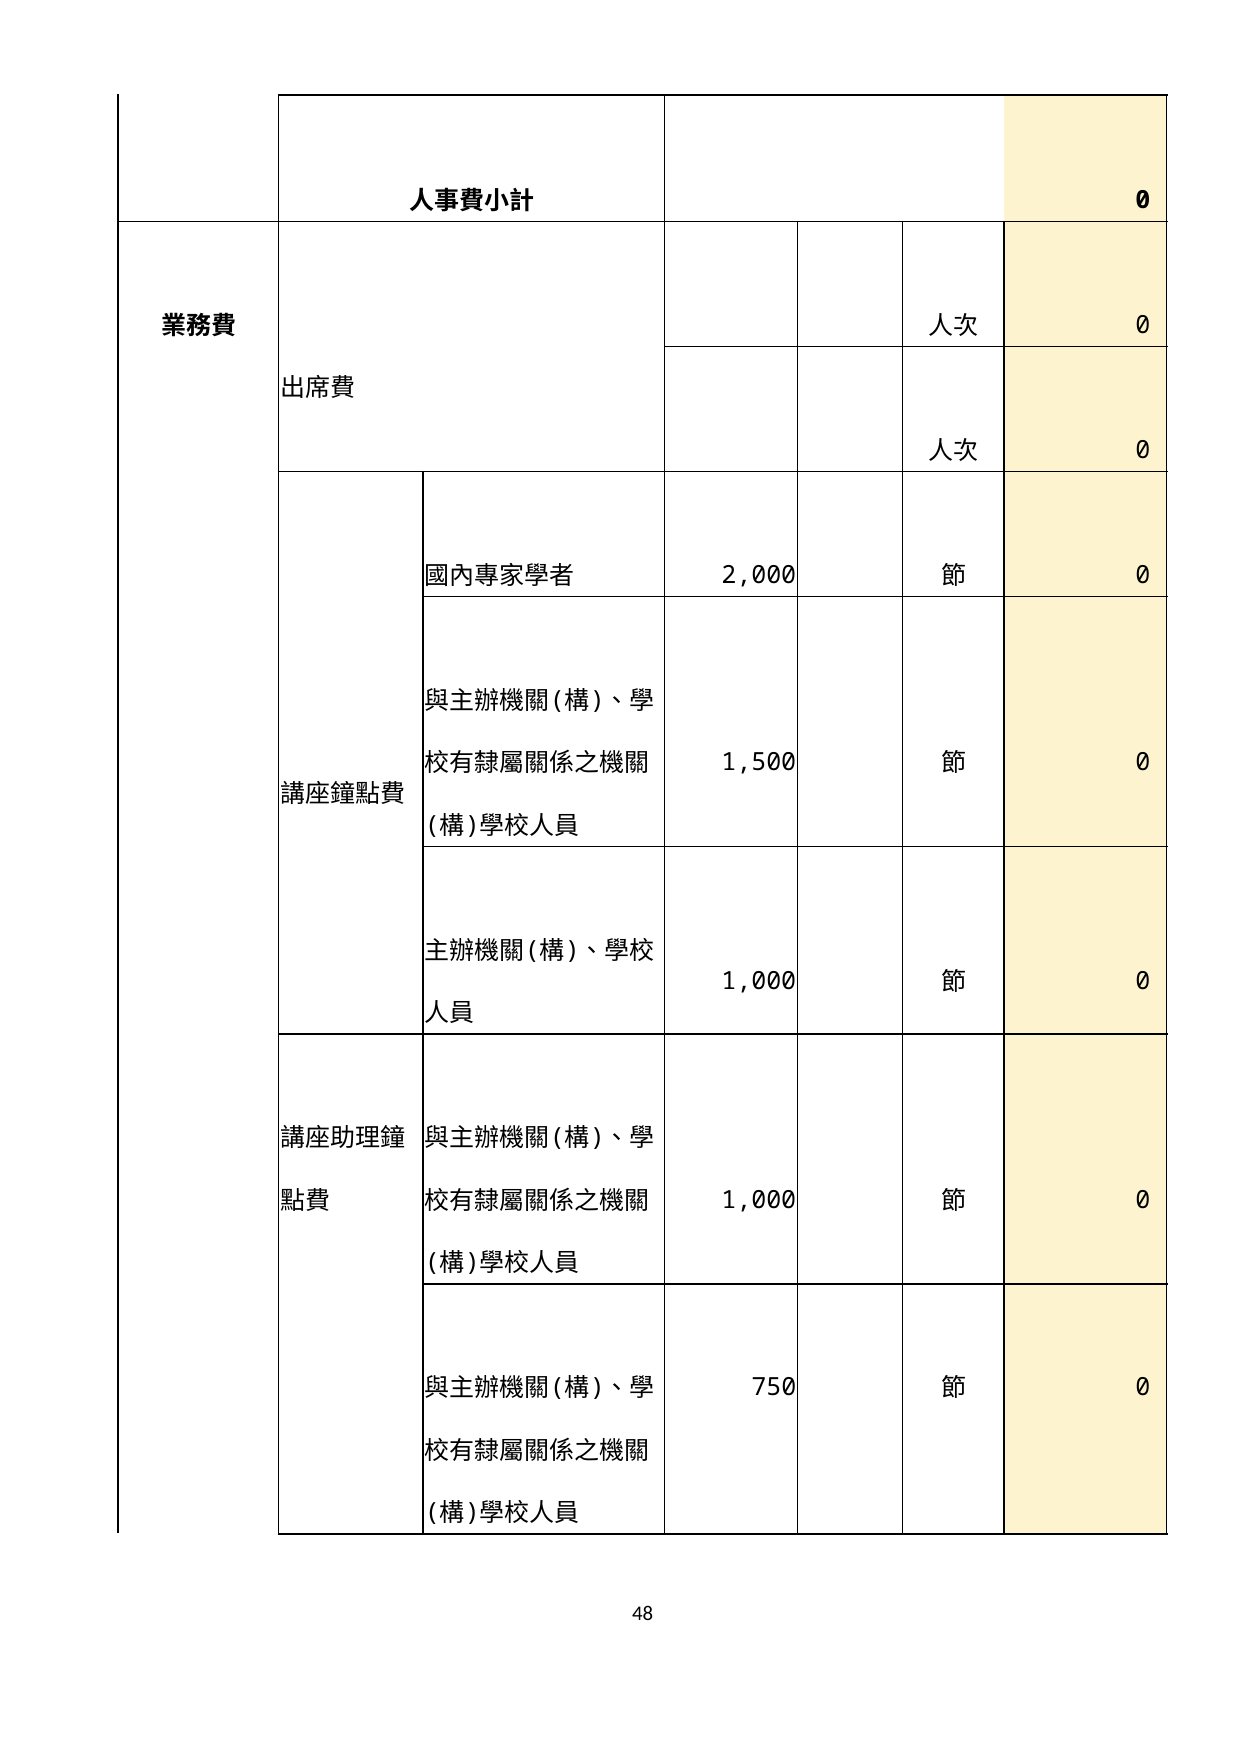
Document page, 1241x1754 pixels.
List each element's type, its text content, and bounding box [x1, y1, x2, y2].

table_cell [798, 222, 902, 346]
table_cell 節 [903, 472, 1003, 596]
table_cell 人次 [903, 347, 1003, 471]
table_cell 0 [1005, 1285, 1166, 1533]
table_cell 與主辦機關(構)、學校有隸屬關係之機關(構)學校人員 [424, 1285, 664, 1533]
table_cell 出席費 [279, 222, 664, 471]
table_cell [903, 96, 1004, 221]
table_cell [798, 96, 902, 221]
table_cell 國內專家學者 [424, 472, 664, 596]
table_cell 人事費小計 [279, 96, 664, 221]
table_cell [798, 347, 902, 471]
table_cell 0 [1005, 472, 1166, 596]
table_cell 講座鐘點費 [279, 472, 422, 1033]
table_cell 0 [1005, 347, 1166, 471]
table_cell 節 [903, 1035, 1003, 1283]
table_cell [798, 597, 902, 846]
table_cell [665, 222, 797, 346]
table_cell 0 [1005, 847, 1166, 1033]
table_cell [798, 847, 902, 1033]
table_cell 0 [1004, 96, 1166, 221]
table_cell 人次 [903, 222, 1003, 346]
table_cell [665, 96, 797, 221]
table_cell 0 [1005, 1035, 1166, 1283]
table_cell 主辦機關(構)、學校人員 [424, 847, 664, 1033]
table_cell 講座助理鐘點費 [279, 1035, 422, 1533]
table_cell 1,000 [665, 1035, 797, 1283]
table_cell [798, 1285, 902, 1533]
table_cell [798, 472, 902, 596]
table_cell 業務費 [119, 222, 278, 1533]
table_cell [665, 347, 797, 471]
table_cell [798, 1035, 902, 1283]
table_cell 與主辦機關(構)、學校有隸屬關係之機關(構)學校人員 [424, 597, 664, 846]
table_cell 1,500 [665, 597, 797, 846]
table_cell 0 [1005, 597, 1166, 846]
table_cell [119, 94, 278, 221]
table_cell 2,000 [665, 472, 797, 596]
table_cell 與主辦機關(構)、學校有隸屬關係之機關(構)學校人員 [424, 1035, 664, 1283]
table_cell 750 [665, 1285, 797, 1533]
table_cell 1,000 [665, 847, 797, 1033]
table_cell 節 [903, 1285, 1003, 1533]
table_cell 節 [903, 597, 1003, 846]
table_cell 0 [1005, 222, 1166, 346]
table_cell 節 [903, 847, 1003, 1033]
